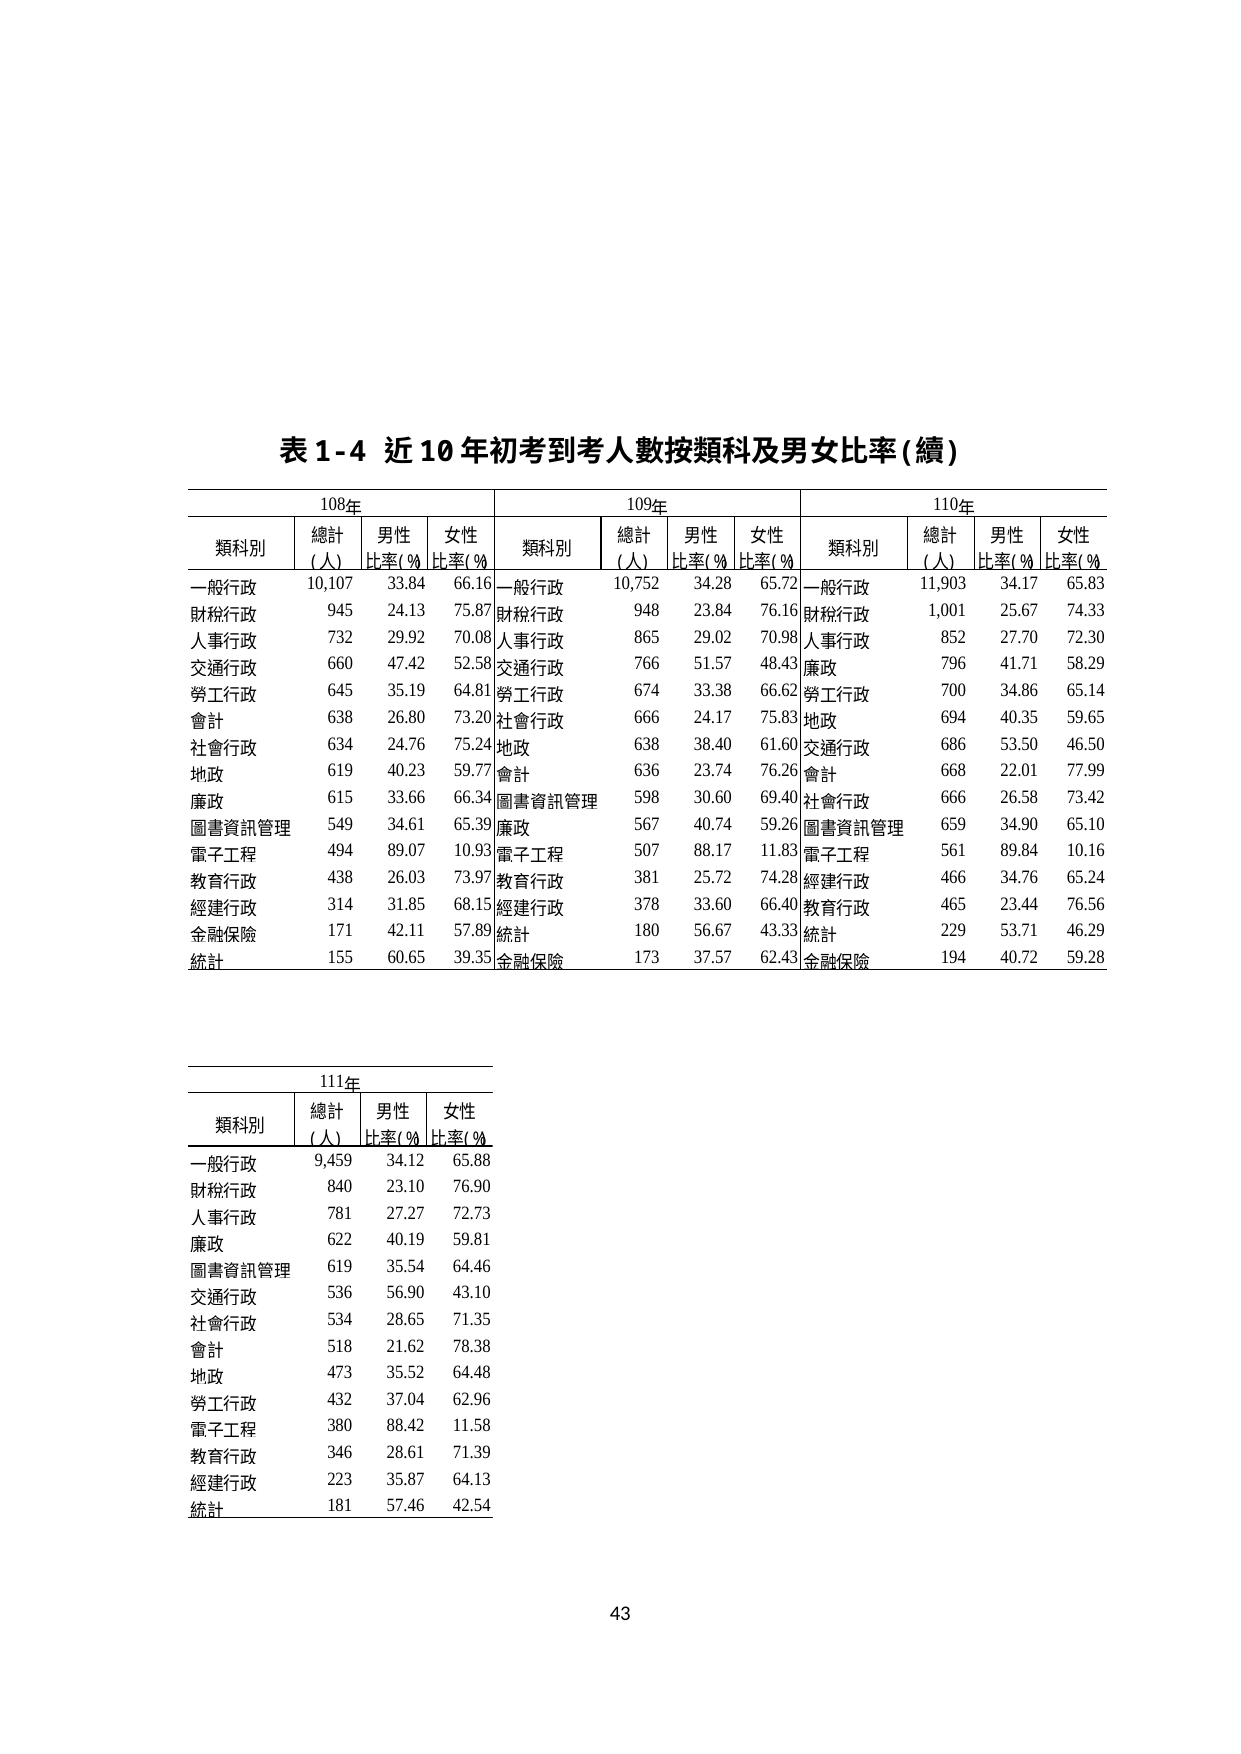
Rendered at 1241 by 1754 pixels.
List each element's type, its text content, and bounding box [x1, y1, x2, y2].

text 表1-4 近10年初考到考人數按類科及男女比率(續) [187, 407, 1053, 469]
